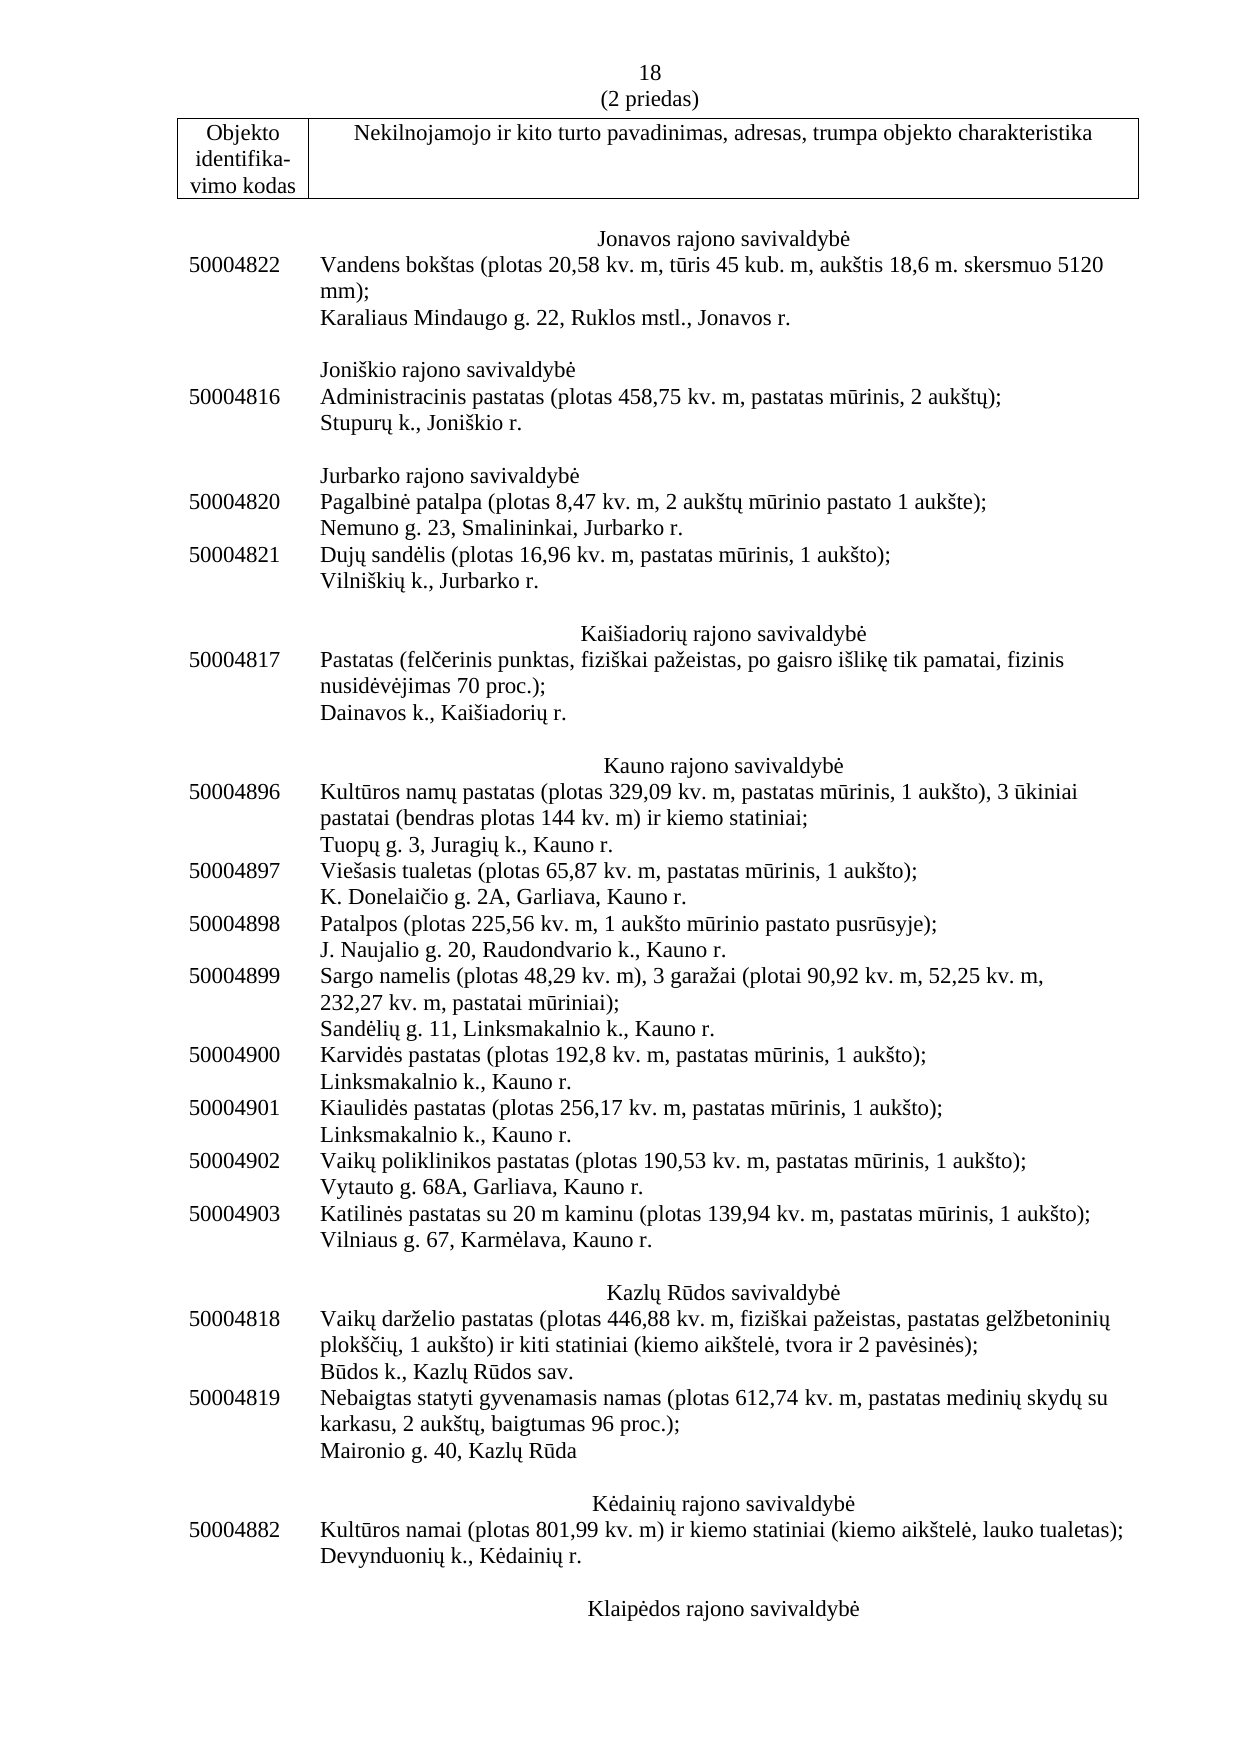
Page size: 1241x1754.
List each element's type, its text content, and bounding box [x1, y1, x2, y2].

table_cell Vandens bokštas (plotas 20,58 kv. m, tūris 45 kub. m, aukštis 18,6 m. skersmuo 5120 mm); Karaliaus Mindaugo g. 22, Ruklos mstl., Jonavos r. [309, 251, 1138, 330]
table_cell Jonavos rajono savivaldybė [309, 225, 1138, 251]
table_cell Vaikų darželio pastatas (plotas 446,88 kv. m, fiziškai pažeistas, pastatas gelžbetoninių plokščių, 1 aukšto) ir kiti statiniai (kiemo aikštelė, tvora ir 2 pavėsinės); Būdos k., Kazlų Rūdos sav. [309, 1305, 1138, 1384]
table_cell [177, 462, 309, 488]
table_cell Kultūros namai (plotas 801,99 kv. m) ir kiemo statiniai (kiemo aikštelė, lauko tualetas); Devynduonių k., Kėdainių r. [309, 1516, 1138, 1569]
table_cell [177, 225, 309, 251]
table_cell Klaipėdos rajono savivaldybė [309, 1595, 1138, 1621]
table_cell Pagalbinė patalpa (plotas 8,47 kv. m, 2 aukštų mūrinio pastato 1 aukšte); Nemuno g. 23, Smalininkai, Jurbarko r. [309, 488, 1138, 541]
table_cell Jurbarko rajono savivaldybė [309, 462, 1138, 488]
table_cell Kultūros namų pastatas (plotas 329,09 kv. m, pastatas mūrinis, 1 aukšto), 3 ūkiniai pastatai (bendras plotas 144 kv. m) ir kiemo statiniai; Tuopų g. 3, Juragių k., Kauno r. [309, 778, 1138, 857]
table_cell 50004899 [177, 963, 309, 1042]
table_cell [177, 356, 309, 383]
table_header Nekilnojamojo ir kito turto pavadinimas, adresas, trumpa objekto charakteristika [309, 119, 1138, 198]
table_cell 50004900 [177, 1042, 309, 1094]
table_cell 50004820 [177, 488, 309, 541]
table_cell 50004822 [177, 251, 309, 330]
table_cell [177, 752, 309, 778]
table_cell Pastatas (felčerinis punktas, fiziškai pažeistas, po gaisro išlikę tik pamatai, fizinis nusidėvėjimas 70 proc.); Dainavos k., Kaišiadorių r. [309, 646, 1138, 725]
table_cell Kazlų Rūdos savivaldybė [309, 1279, 1138, 1305]
table_cell 50004816 [177, 383, 309, 435]
table_cell Katilinės pastatas su 20 m kaminu (plotas 139,94 kv. m, pastatas mūrinis, 1 aukšto); Vilniaus g. 67, Karmėlava, Kauno r. [309, 1200, 1138, 1252]
table_cell 50004897 [177, 857, 309, 910]
table_cell Viešasis tualetas (plotas 65,87 kv. m, pastatas mūrinis, 1 aukšto); K. Donelaičio g. 2A, Garliava, Kauno r. [309, 857, 1138, 910]
table_cell Kaišiadorių rajono savivaldybė [309, 620, 1138, 646]
table_cell [177, 435, 1138, 462]
table_cell 50004882 [177, 1516, 309, 1569]
table_cell 50004818 [177, 1305, 309, 1384]
table_cell [177, 1463, 1138, 1489]
table_cell Nebaigtas statyti gyvenamasis namas (plotas 612,74 kv. m, pastatas medinių skydų su karkasu, 2 aukštų, baigtumas 96 proc.); Maironio g. 40, Kazlų Rūda [309, 1384, 1138, 1463]
table_cell 50004821 [177, 541, 309, 593]
table_cell [177, 725, 1138, 752]
table_cell Vaikų poliklinikos pastatas (plotas 190,53 kv. m, pastatas mūrinis, 1 aukšto); Vytauto g. 68A, Garliava, Kauno r. [309, 1147, 1138, 1200]
table_cell Dujų sandėlis (plotas 16,96 kv. m, pastatas mūrinis, 1 aukšto); Vilniškių k., Jurbarko r. [309, 541, 1138, 593]
table_cell Kauno rajono savivaldybė [309, 752, 1138, 778]
table_cell Karvidės pastatas (plotas 192,8 kv. m, pastatas mūrinis, 1 aukšto); Linksmakalnio k., Kauno r. [309, 1042, 1138, 1094]
table_cell Kiaulidės pastatas (plotas 256,17 kv. m, pastatas mūrinis, 1 aukšto); Linksmakalnio k., Kauno r. [309, 1094, 1138, 1147]
table_cell [177, 1253, 1138, 1279]
table_cell Patalpos (plotas 225,56 kv. m, 1 aukšto mūrinio pastato pusrūsyje); J. Naujalio g. 20, Raudondvario k., Kauno r. [309, 910, 1138, 962]
table_cell [177, 620, 309, 646]
table_cell 50004901 [177, 1094, 309, 1147]
table_cell Administracinis pastatas (plotas 458,75 kv. m, pastatas mūrinis, 2 aukštų); Stupurų k., Joniškio r. [309, 383, 1138, 435]
table_cell [177, 1595, 309, 1621]
table_cell 50004903 [177, 1200, 309, 1252]
table_cell 50004896 [177, 778, 309, 857]
table_cell [177, 199, 1138, 224]
table_cell 50004902 [177, 1147, 309, 1200]
table_cell Joniškio rajono savivaldybė [309, 356, 1138, 383]
table_header Objekto identifika-vimo kodas [178, 119, 308, 198]
table_cell [177, 1569, 1138, 1595]
table_cell [177, 1279, 309, 1305]
table_cell [177, 330, 1138, 356]
table_cell 50004817 [177, 646, 309, 725]
table_cell Kėdainių rajono savivaldybė [309, 1490, 1138, 1516]
table_cell [177, 1490, 309, 1516]
table_cell Sargo namelis (plotas 48,29 kv. m), 3 garažai (plotai 90,92 kv. m, 52,25 kv. m, 232,27 kv. m, pastatai mūriniai); Sandėlių g. 11, Linksmakalnio k., Kauno r. [309, 963, 1138, 1042]
table_cell 50004819 [177, 1384, 309, 1463]
table_cell [177, 594, 1138, 620]
table_cell 50004898 [177, 910, 309, 962]
